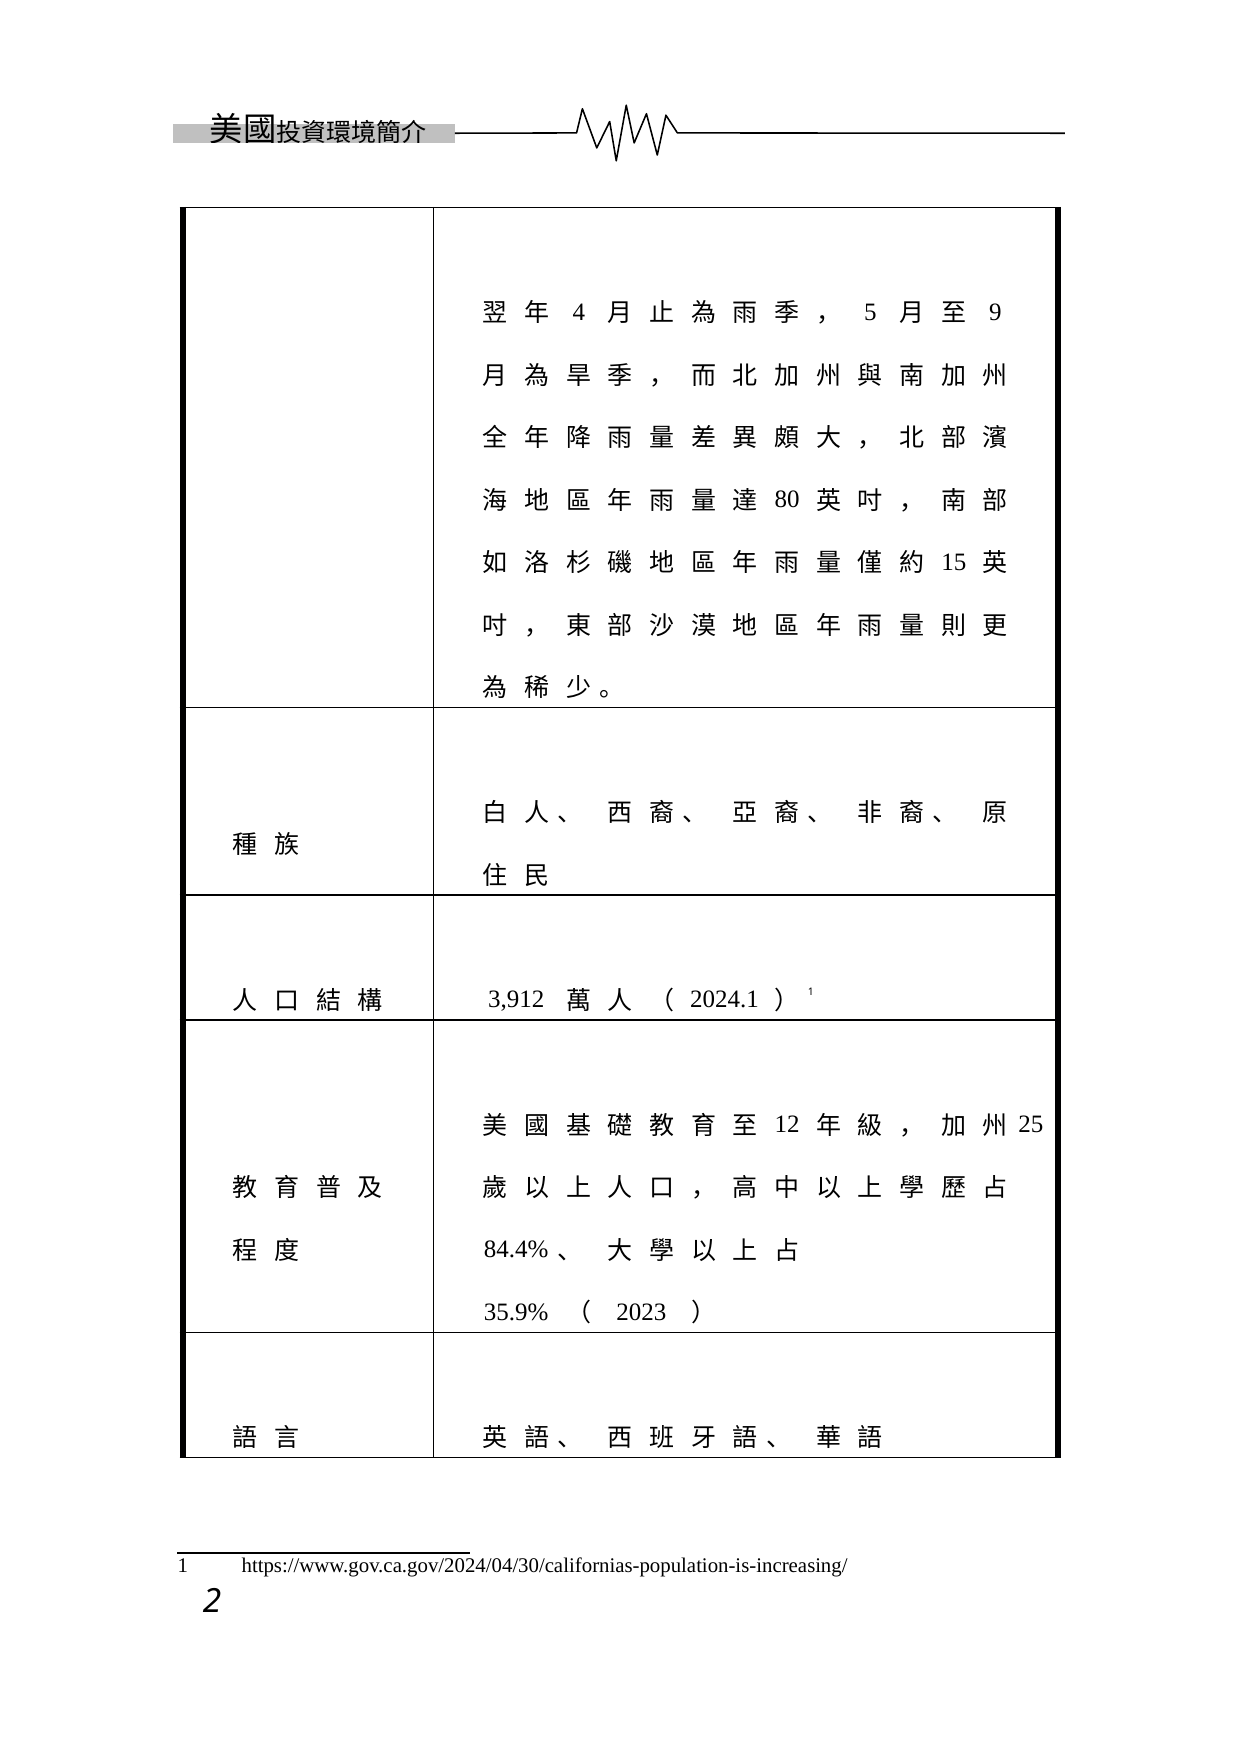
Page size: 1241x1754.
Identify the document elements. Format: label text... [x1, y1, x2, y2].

table_cell 種族 [186, 708, 433, 894]
table_cell 語言 [186, 1333, 433, 1457]
table_cell 教育普及程度 [186, 1021, 433, 1332]
table_cell 3,912萬人（2024.1） [434, 896, 1055, 1019]
table_cell 美國基礎教育至12年級，加州25歲以上人口，高中以上學歷占84.4%、大學以上占35.9%（2023） [434, 1021, 1055, 1332]
table_cell 翌年4月止為雨季，5月至9月為旱季，而北加州與南加州全年降雨量差異頗大，北部濱海地區年雨量達80英吋，南部如洛杉磯地區年雨量僅約15英吋，東部沙漠地區年雨量則更為稀少。 [434, 208, 1055, 707]
table_cell 人口結構 [186, 896, 433, 1019]
table_cell 白人、西裔、亞裔、非裔、原住民 [434, 708, 1055, 894]
table_cell 英語、西班牙語、華語 [434, 1333, 1055, 1457]
table_cell [186, 208, 433, 707]
